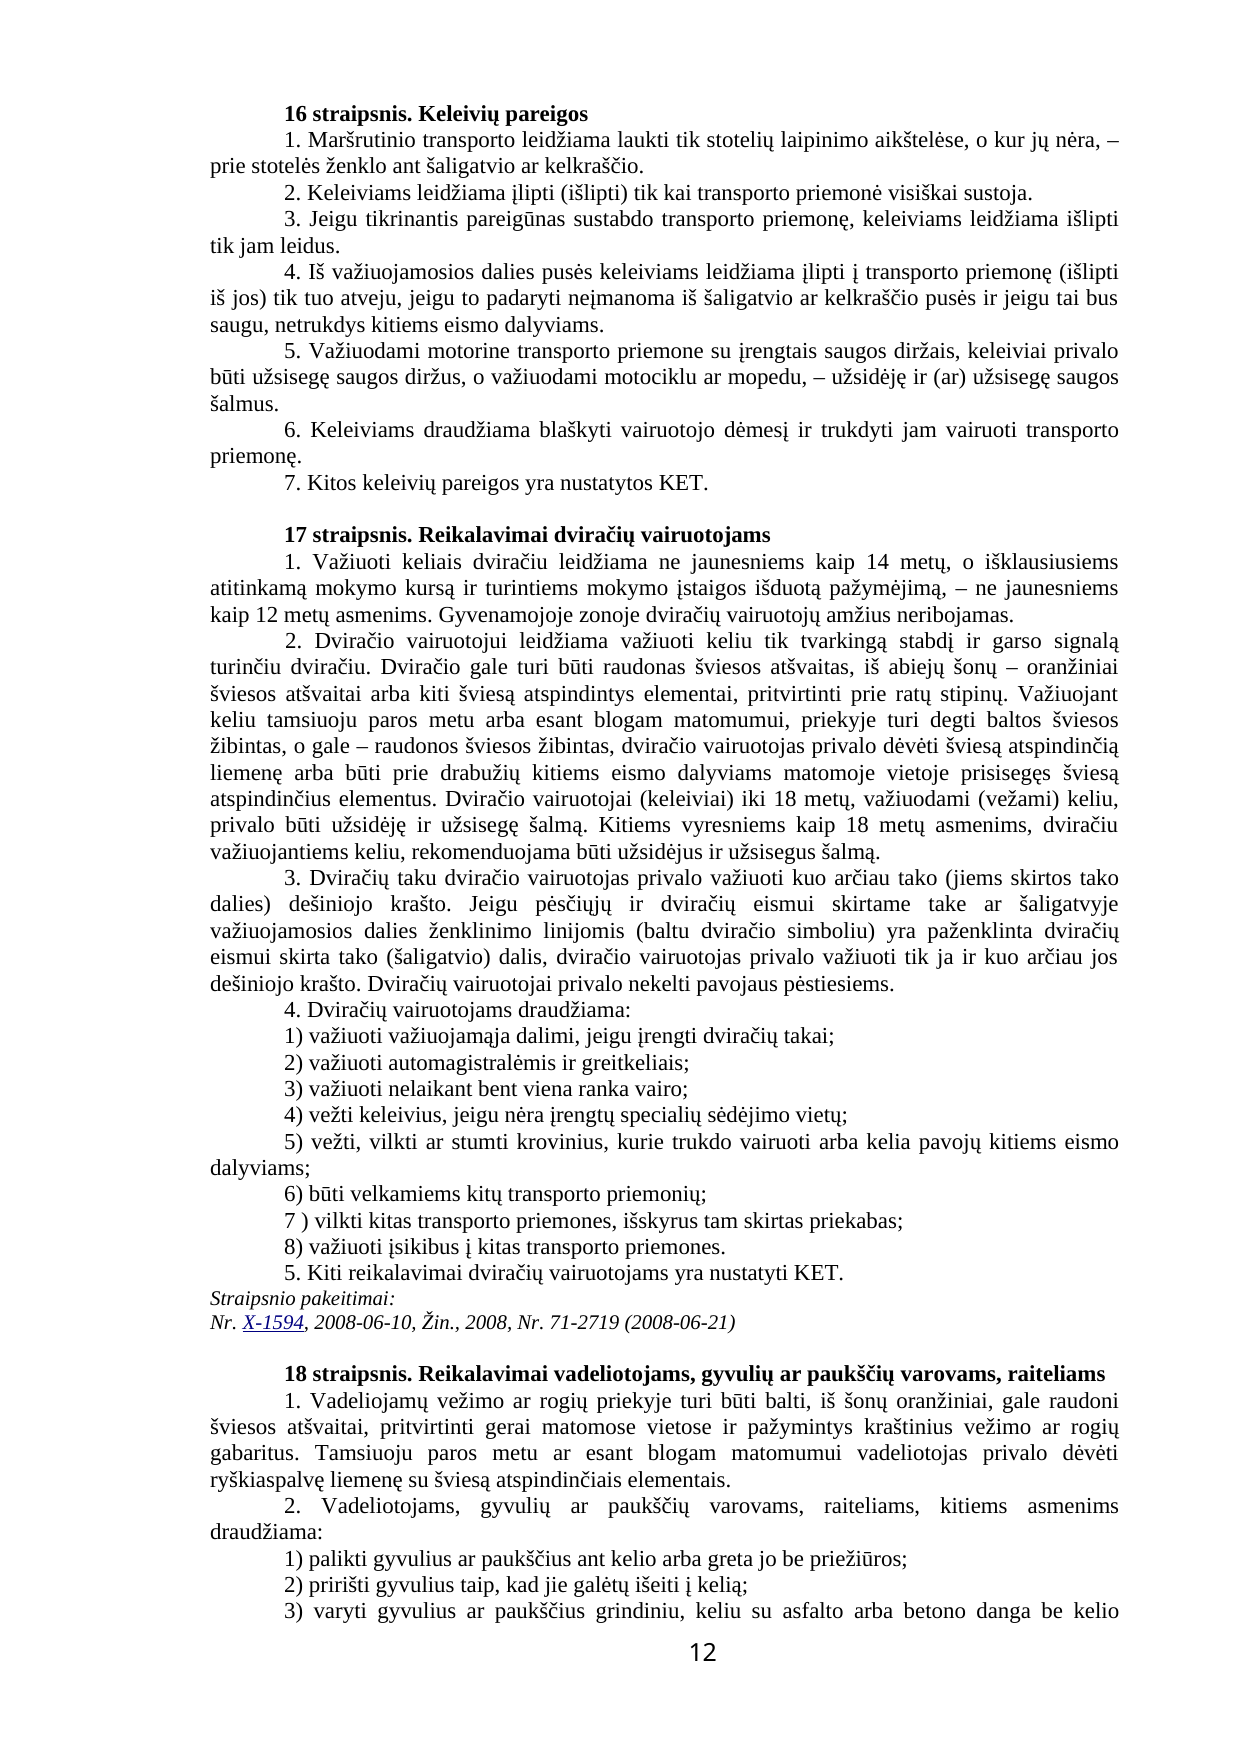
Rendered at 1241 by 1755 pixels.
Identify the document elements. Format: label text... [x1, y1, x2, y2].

text 3. Jeigu tikrinantis pareigūnas sustabdo transporto priemonę, keleiviams leidžiama išlipti tik jam leidus. [210, 205, 1120, 258]
text 4. Dviračių vairuotojams draudžiama: [210, 996, 1120, 1022]
text 17 straipsnis. Reikalavimai dviračių vairuotojams [210, 522, 1120, 548]
text 7 ) vilkti kitas transporto priemones, išskyrus tam skirtas priekabas; [210, 1207, 1120, 1233]
text 2) pririšti gyvulius taip, kad jie galėtų išeiti į kelią; [210, 1571, 1120, 1597]
text 2. Dviračio vairuotojui leidžiama važiuoti keliu tik tvarkingą stabdį ir garso signalą turinčiu dviračiu. Dviračio gale turi būti raudonas šviesos atšvaitas, iš abiejų šonų – oranžiniai šviesos atšvaitai arba kiti šviesą atspindintys elementai, pritvirtinti prie ratų stipinų. Važiuojant keliu tamsiuoju paros metu arba esant blogam matomumui, priekyje turi degti baltos šviesos žibintas, o gale – raudonos šviesos žibintas, dviračio vairuotojas privalo dėvėti šviesą atspindinčią liemenę arba būti prie drabužių kitiems eismo dalyviams matomoje vietoje prisisegęs šviesą atspindinčius elementus. Dviračio vairuotojai (keleiviai) iki 18 metų, važiuodami (vežami) keliu, privalo būti užsidėję ir užsisegę šalmą. Kitiems vyresniems kaip 18 metų asmenims, dviračiu važiuojantiems keliu, rekomenduojama būti užsidėjus ir užsisegus šalmą. [210, 627, 1120, 864]
text 4. Iš važiuojamosios dalies pusės keleiviams leidžiama įlipti į transporto priemonę (išlipti iš jos) tik tuo atveju, jeigu to padaryti neįmanoma iš šaligatvio ar kelkraščio pusės ir jeigu tai bus saugu, netrukdys kitiems eismo dalyviams. [210, 258, 1120, 337]
text 6) būti velkamiems kitų transporto priemonių; [210, 1180, 1120, 1207]
text 18 straipsnis. Reikalavimai vadeliotojams, gyvulių ar paukščių varovams, raiteliams [284, 1360, 1120, 1387]
text 2. Keleiviams leidžiama įlipti (išlipti) tik kai transporto priemonė visiškai sustoja. [210, 179, 1120, 205]
text 7. Kitos keleivių pareigos yra nustatytos KET. [210, 469, 1120, 495]
text 4) vežti keleivius, jeigu nėra įrengtų specialių sėdėjimo vietų; [210, 1101, 1120, 1128]
text 3) važiuoti nelaikant bent viena ranka vairo; [210, 1075, 1120, 1101]
text 5) vežti, vilkti ar stumti krovinius, kurie trukdo vairuoti arba kelia pavojų kitiems eismo dalyviams; [210, 1128, 1120, 1180]
text 16 straipsnis. Keleivių pareigos [210, 100, 1120, 126]
text 2) važiuoti automagistralėmis ir greitkeliais; [210, 1049, 1120, 1075]
text 3) varyti gyvulius ar paukščius grindiniu, keliu su asfalto arba betono danga be kelio [210, 1597, 1120, 1624]
text 2. Vadeliotojams, gyvulių ar paukščių varovams, raiteliams, kitiems asmenims draudžiama: [210, 1492, 1120, 1545]
text Nr. X-1594, 2008-06-10, Žin., 2008, Nr. 71-2719 (2008-06-21) [210, 1310, 1120, 1334]
text 5. Kiti reikalavimai dviračių vairuotojams yra nustatyti KET. [210, 1259, 1120, 1286]
text 8) važiuoti įsikibus į kitas transporto priemones. [210, 1233, 1120, 1259]
text 5. Važiuodami motorine transporto priemone su įrengtais saugos diržais, keleiviai privalo būti užsisegę saugos diržus, o važiuodami motociklu ar mopedu, – užsidėję ir (ar) užsisegę saugos šalmus. [210, 337, 1120, 416]
text 6. Keleiviams draudžiama blaškyti vairuotojo dėmesį ir trukdyti jam vairuoti transporto priemonę. [210, 416, 1120, 469]
text 3. Dviračių taku dviračio vairuotojas privalo važiuoti kuo arčiau tako (jiems skirtos tako dalies) dešiniojo krašto. Jeigu pėsčiųjų ir dviračių eismui skirtame take ar šaligatvyje važiuojamosios dalies ženklinimo linijomis (baltu dviračio simboliu) yra paženklinta dviračių eismui skirta tako (šaligatvio) dalis, dviračio vairuotojas privalo važiuoti tik ja ir kuo arčiau jos dešiniojo krašto. Dviračių vairuotojai privalo nekelti pavojaus pėstiesiems. [210, 864, 1120, 996]
text 1) važiuoti važiuojamąja dalimi, jeigu įrengti dviračių takai; [210, 1022, 1120, 1049]
text 1. Važiuoti keliais dviračiu leidžiama ne jaunesniems kaip 14 metų, o išklausiusiems atitinkamą mokymo kursą ir turintiems mokymo įstaigos išduotą pažymėjimą, – ne jaunesniems kaip 12 metų asmenims. Gyvenamojoje zonoje dviračių vairuotojų amžius neribojamas. [210, 548, 1120, 627]
text 1. Vadeliojamų vežimo ar rogių priekyje turi būti balti, iš šonų oranžiniai, gale raudoni šviesos atšvaitai, pritvirtinti gerai matomose vietose ir pažymintys kraštinius vežimo ar rogių gabaritus. Tamsiuoju paros metu ar esant blogam matomumui vadeliotojas privalo dėvėti ryškiaspalvę liemenę su šviesą atspindinčiais elementais. [210, 1387, 1120, 1492]
text 1. Maršrutinio transporto leidžiama laukti tik stotelių laipinimo aikštelėse, o kur jų nėra, – prie stotelės ženklo ant šaligatvio ar kelkraščio. [210, 126, 1120, 179]
text 1) palikti gyvulius ar paukščius ant kelio arba greta jo be priežiūros; [210, 1545, 1120, 1571]
text Straipsnio pakeitimai: [210, 1286, 1120, 1310]
